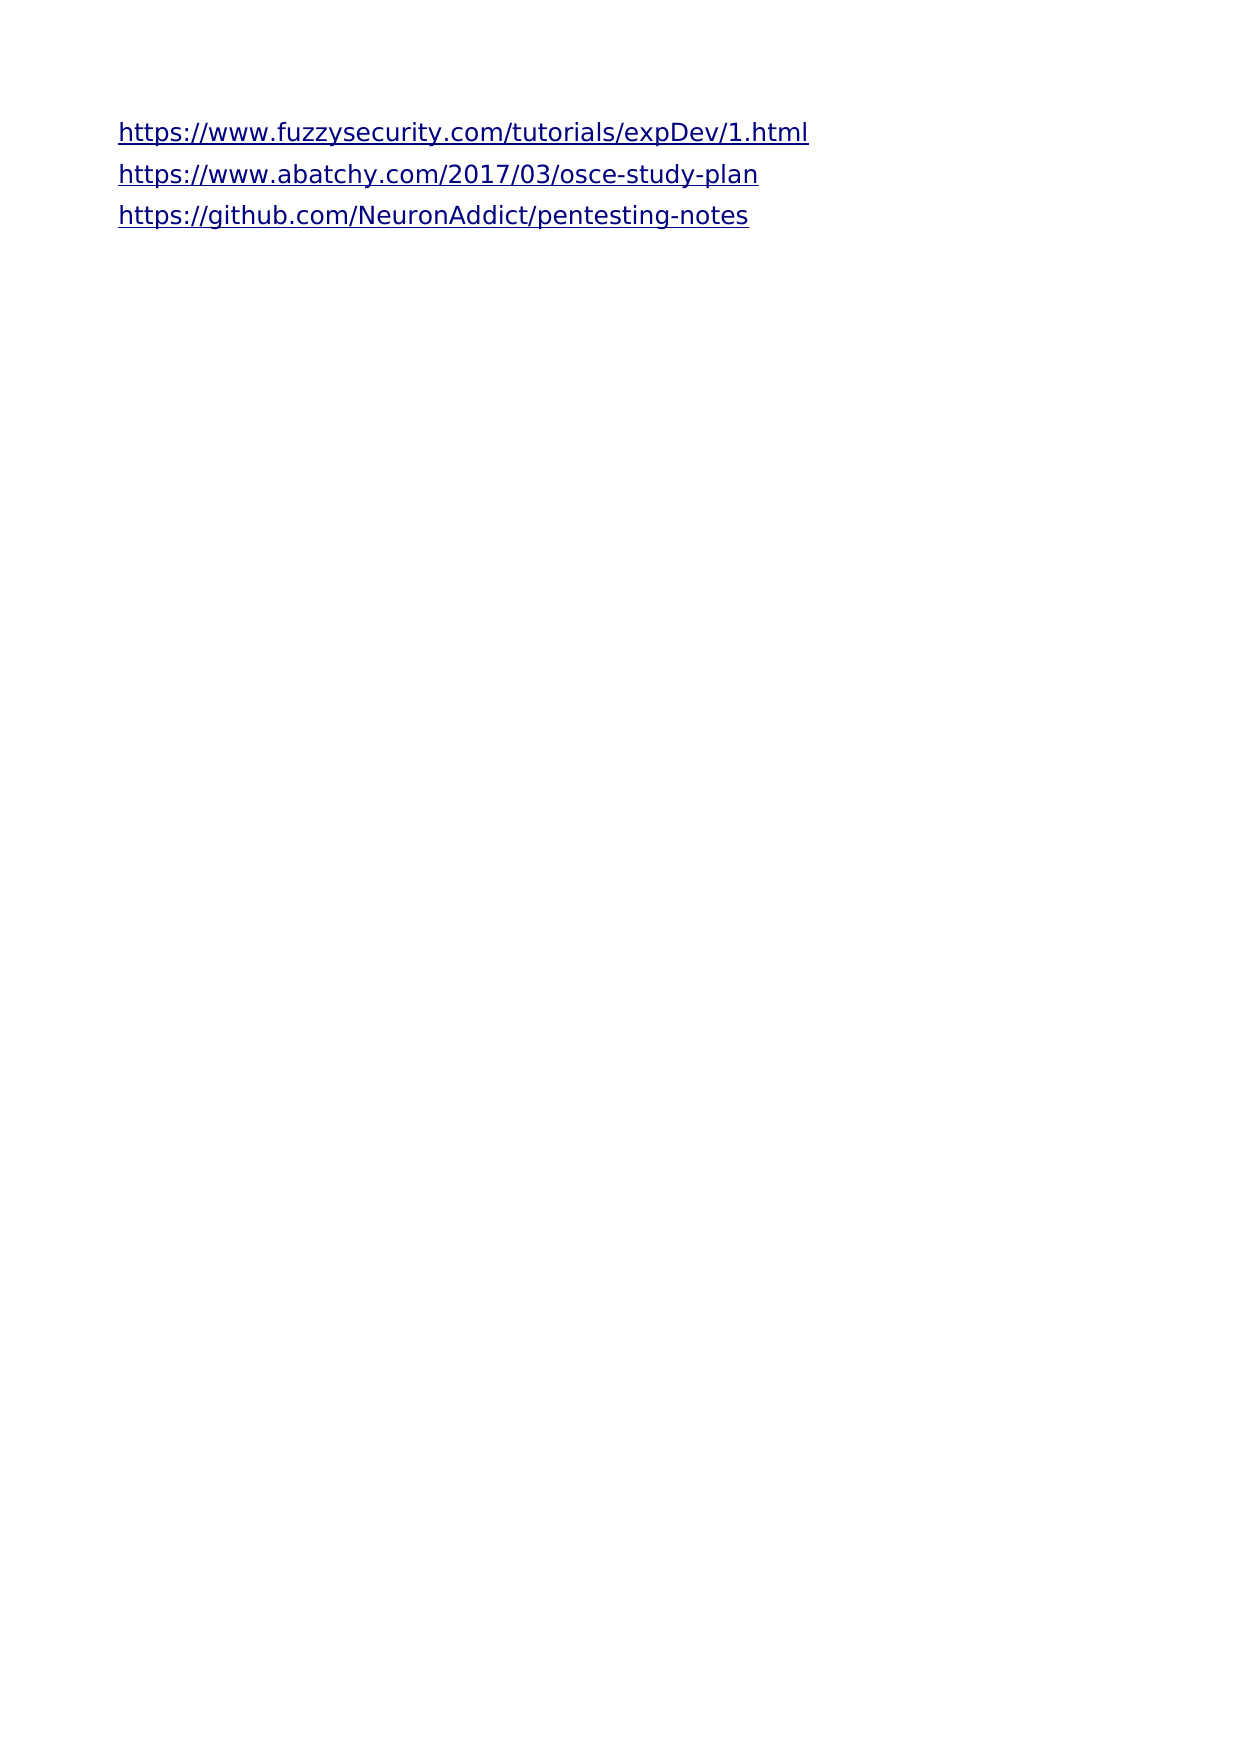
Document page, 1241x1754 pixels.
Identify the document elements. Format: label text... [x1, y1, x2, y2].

text https://www.fuzzysecurity.com/tutorials/expDev/1.html [118, 118, 1122, 147]
text https://www.abatchy.com/2017/03/osce-study-plan [118, 160, 1122, 189]
text https://github.com/NeuronAddict/pentesting-notes [118, 201, 1122, 231]
